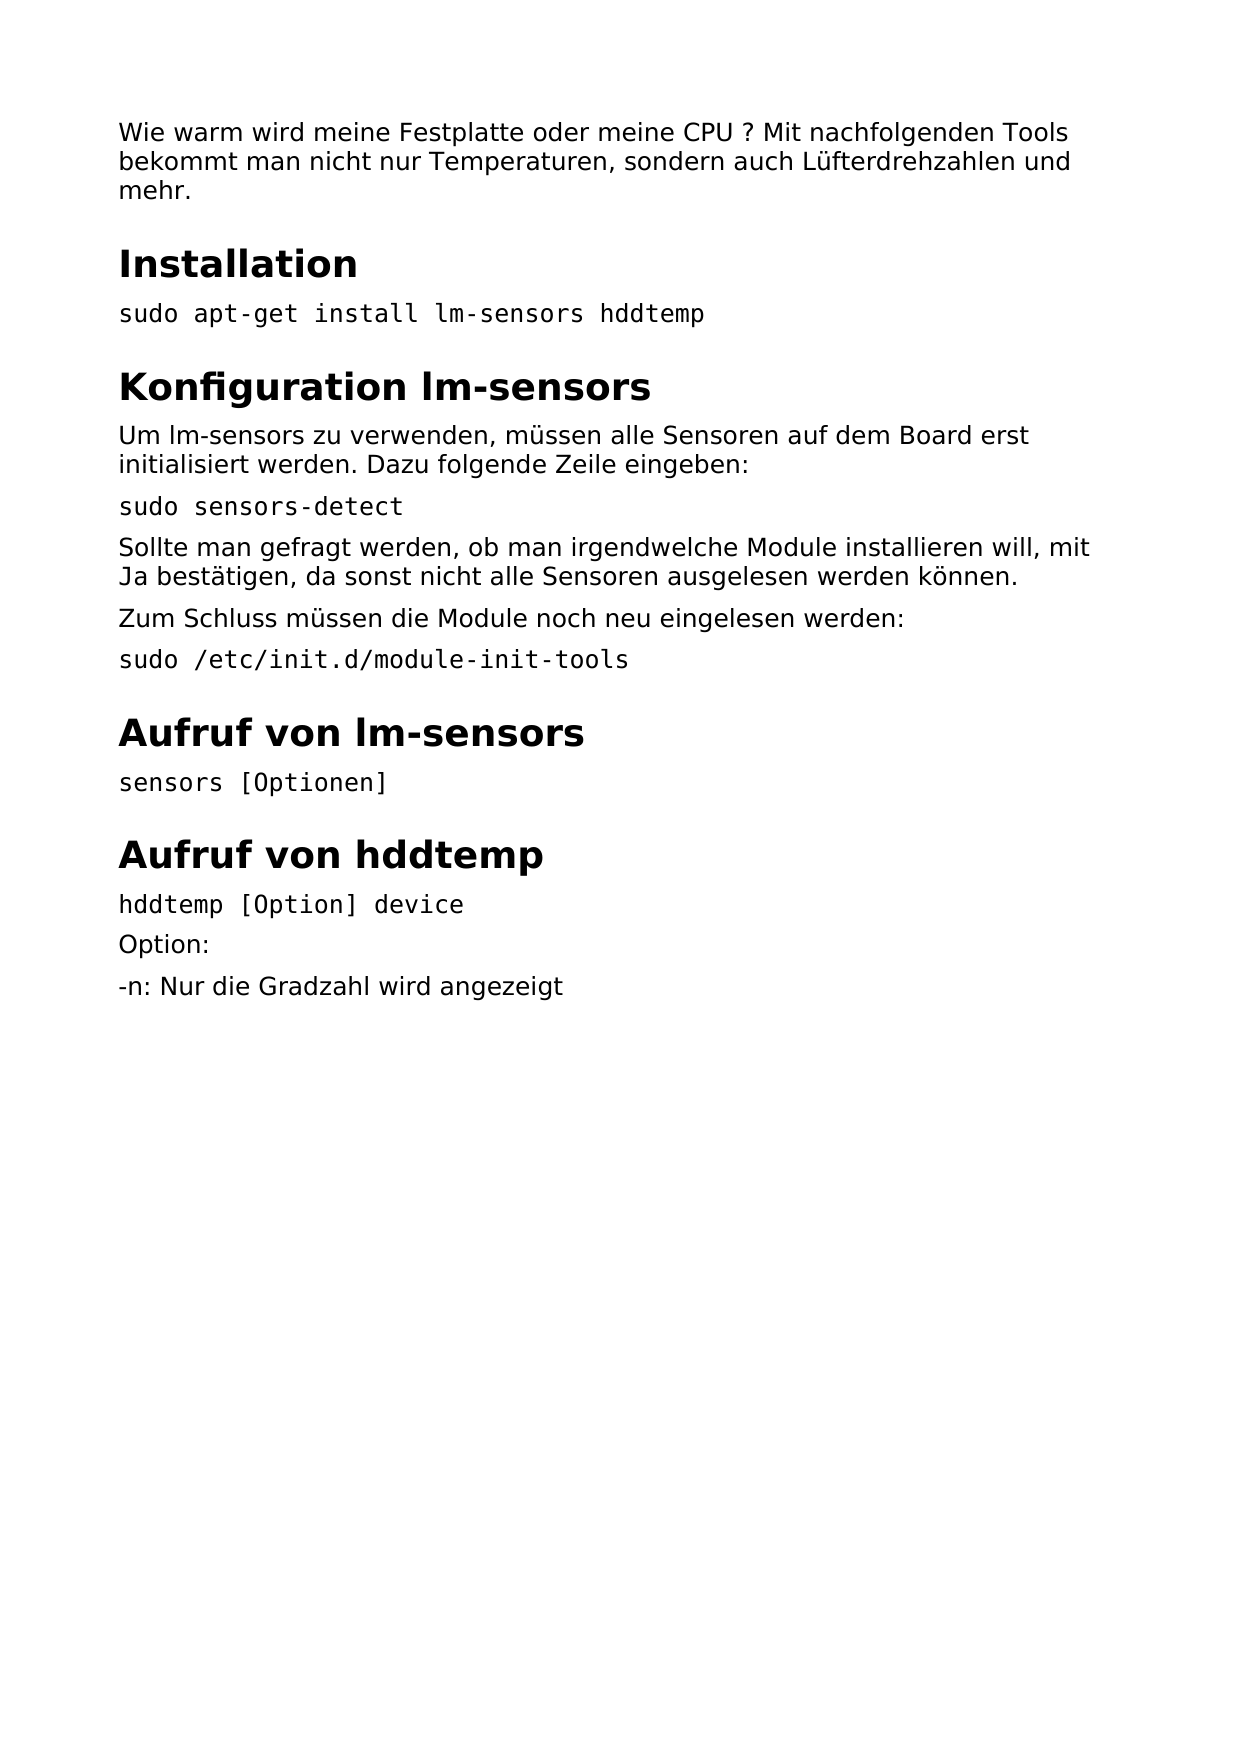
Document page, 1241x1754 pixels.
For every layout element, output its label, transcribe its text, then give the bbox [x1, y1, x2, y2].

text Sollte man gefragt werden, ob man irgendwelche Module installieren will, mit Ja bestätigen, da sonst nicht alle Sensoren ausgelesen werden können. [118, 533, 1122, 591]
text sudo sensors-detect [118, 492, 1122, 521]
subtitle Konfiguration lm-sensors [118, 365, 1122, 409]
subtitle Aufruf von hddtemp [118, 834, 1122, 877]
text sudo apt-get install lm-sensors hddtemp [118, 299, 1122, 328]
text sudo /etc/init.d/module-init-tools [118, 646, 1122, 675]
text -n: Nur die Gradzahl wird angezeigt [118, 972, 1122, 1002]
text hddtemp [Option] device [118, 890, 1122, 919]
subtitle Aufruf von lm-sensors [118, 712, 1122, 755]
text Zum Schluss müssen die Module noch neu eingelesen werden: [118, 604, 1122, 633]
text sensors [Optionen] [118, 768, 1122, 797]
text Option: [118, 931, 1122, 960]
text Um lm-sensors zu verwenden, müssen alle Sensoren auf dem Board erst initialisiert werden. Dazu folgende Zeile eingeben: [118, 421, 1122, 480]
subtitle Installation [118, 243, 1122, 287]
text Wie warm wird meine Festplatte oder meine CPU ? Mit nachfolgenden Tools bekommt man nicht nur Temperaturen, sondern auch Lüfterdrehzahlen und mehr. [118, 118, 1122, 206]
